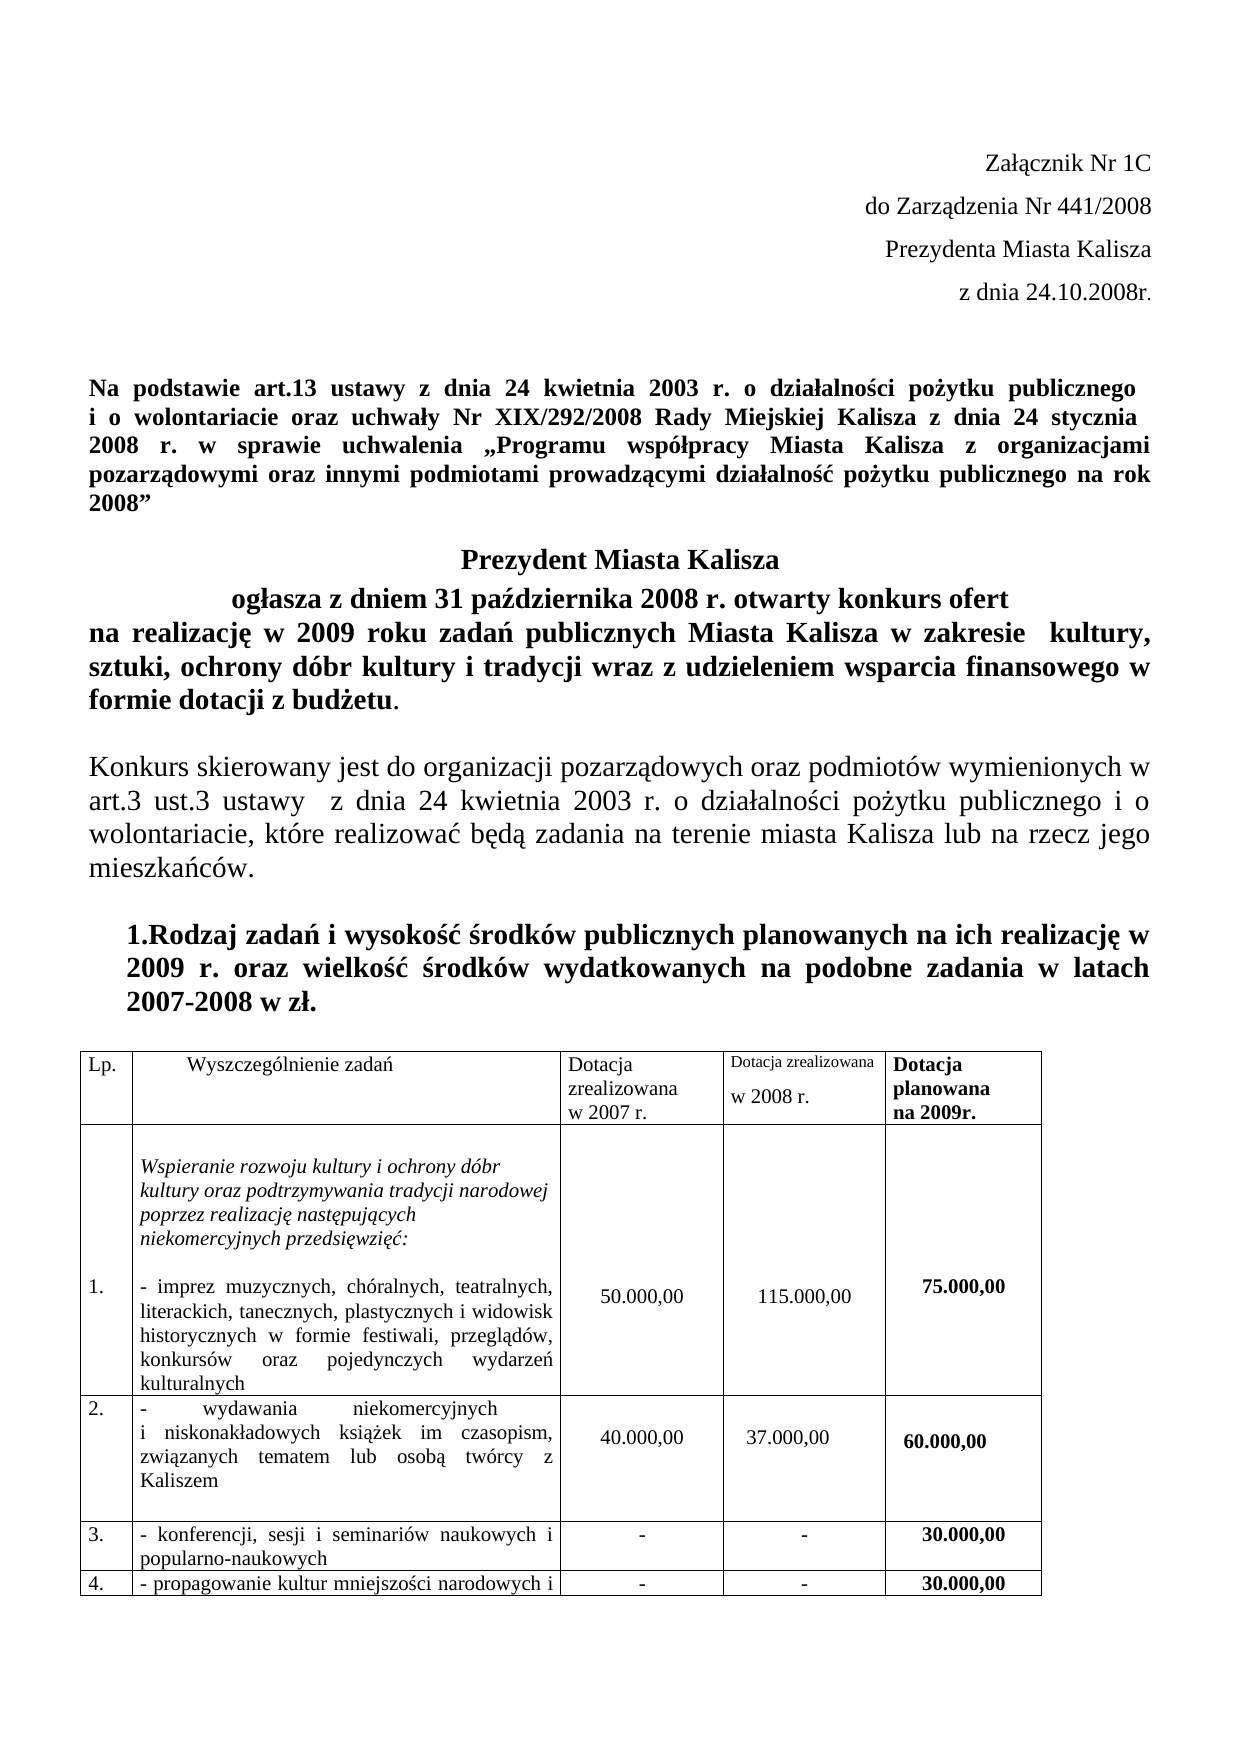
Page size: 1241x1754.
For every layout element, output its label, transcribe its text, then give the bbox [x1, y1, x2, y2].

table_cell - [724, 1571, 885, 1595]
table_cell - propagowanie kultur mniejszości narodowych i [133, 1571, 560, 1595]
table_header Dotacja planowana na 2009r. [886, 1052, 1041, 1124]
table_cell - [561, 1571, 723, 1595]
table_cell 30.000,00 [886, 1571, 1041, 1595]
table_cell Wspieranie rozwoju kultury i ochrony dóbr kultury oraz podtrzymywania tradycji narodowej poprzez realizację następujących niekomercyjnych przedsięwzięć: - imprez muzycznych, chóralnych, teatralnych, literackich, tanecznych, plastycznych i widowisk historycznych w formie festiwali, przeglądów, konkursów oraz pojedynczych wydarzeń kulturalnych [133, 1125, 560, 1395]
text do Zarządzenia Nr 441/2008 [89, 191, 1151, 219]
table_cell 115.000,00 [724, 1125, 885, 1395]
text z dnia 24.10.2008r. [89, 277, 1151, 306]
table_cell 37.000,00 [724, 1396, 885, 1521]
table_cell 2. [81, 1396, 132, 1521]
table_cell 3. [81, 1522, 132, 1570]
text Prezydenta Miasta Kalisza [89, 234, 1151, 263]
table_header Lp. [81, 1052, 132, 1124]
table_cell 50.000,00 [561, 1125, 723, 1395]
table_cell - wydawania niekomercyjnych i niskonakładowych książek im czasopism, związanych tematem lub osobą twórcy z Kaliszem [133, 1396, 560, 1521]
table_cell 30.000,00 [886, 1522, 1041, 1570]
text ogłasza z dniem 31 października 2008 r. otwarty konkurs ofert [89, 582, 1151, 615]
text na realizację w 2009 roku zadań publicznych Miasta Kalisza w zakresie kultury, sztuki, ochrony dóbr kultury i tradycji wraz z udzieleniem wsparcia finansowego w formie dotacji z budżetu. [89, 615, 1151, 716]
table_cell - konferencji, sesji i seminariów naukowych i popularno-naukowych [133, 1522, 560, 1570]
text 1.Rodzaj zadań i wysokość środków publicznych planowanych na ich realizację w 2009 r. oraz wielkość środków wydatkowanych na podobne zadania w latach 2007-2008 w zł. [126, 917, 1151, 1018]
table_cell 1. [81, 1125, 132, 1395]
table_cell 60.000,00 [886, 1396, 1041, 1521]
subtitle Prezydent Miasta Kalisza [89, 542, 1151, 575]
table_cell 4. [81, 1571, 132, 1595]
table_header Dotacja zrealizowana w 2008 r. [724, 1052, 885, 1124]
text Konkurs skierowany jest do organizacji pozarządowych oraz podmiotów wymienionych w art.3 ust.3 ustawy z dnia 24 kwietnia 2003 r. o działalności pożytku publicznego i o wolontariacie, które realizować będą zadania na terenie miasta Kalisza lub na rzecz jego mieszkańców. [89, 749, 1151, 883]
text Załącznik Nr 1C [89, 148, 1151, 176]
table_cell 40.000,00 [561, 1396, 723, 1521]
subtitle Na podstawie art.13 ustawy z dnia 24 kwietnia 2003 r. o działalności pożytku publicznego i o wolontariacie oraz uchwały Nr XIX/292/2008 Rady Miejskiej Kalisza z dnia 24 stycznia 2008 r. w sprawie uchwalenia „Programu współpracy Miasta Kalisza z organizacjami pozarządowymi oraz innymi podmiotami prowadzącymi działalność pożytku publicznego na rok 2008” [89, 373, 1151, 517]
table_cell - [561, 1522, 723, 1570]
table_header Wyszczególnienie zadań [133, 1052, 560, 1124]
table_cell 75.000,00 [886, 1125, 1041, 1395]
table_header Dotacja zrealizowana w 2007 r. [561, 1052, 723, 1124]
table_cell - [724, 1522, 885, 1570]
